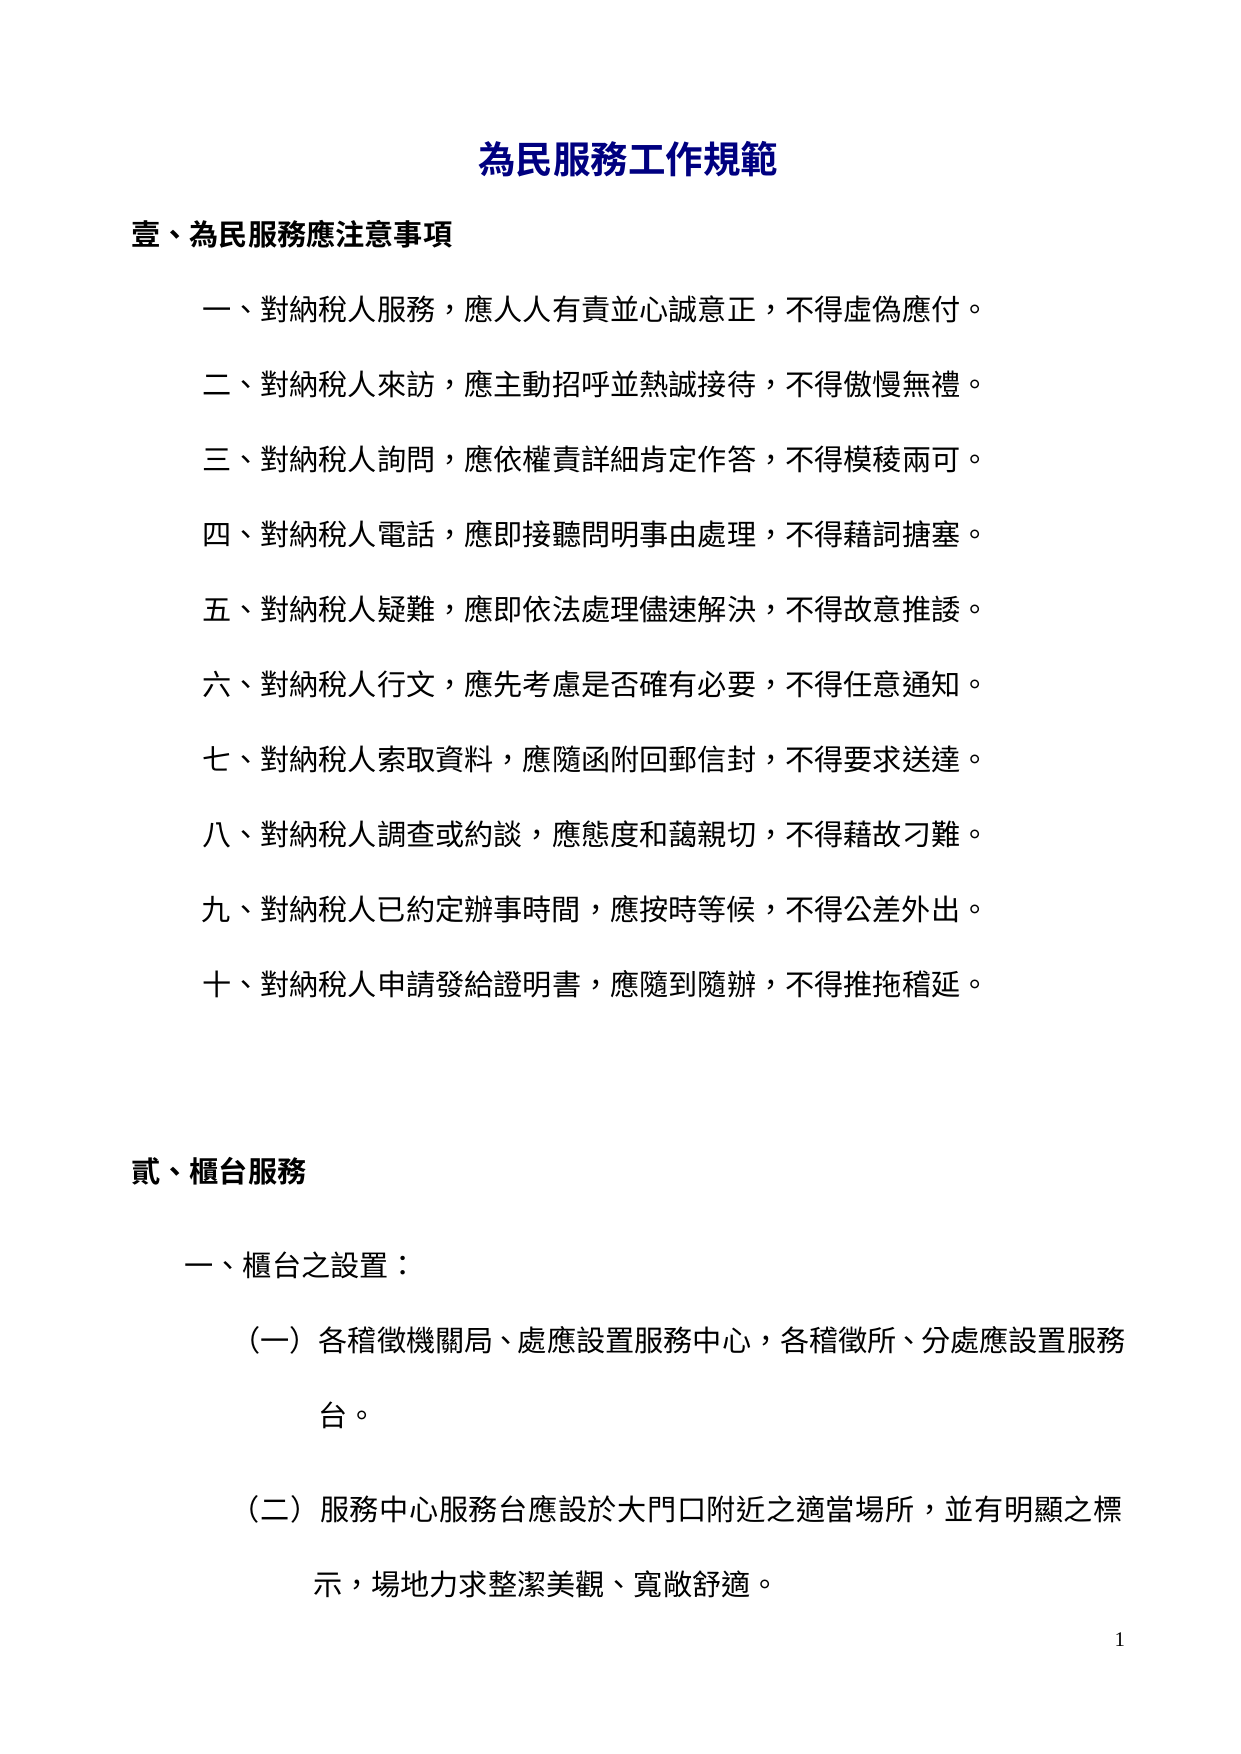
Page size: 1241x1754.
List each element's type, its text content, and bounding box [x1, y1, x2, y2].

text 九、對納稅人已約定辦事時間，應按時等候，不得公差外出。 [202, 870, 1125, 945]
text （一）各稽徵機關局、處應設置服務中心，各稽徵所、分處應設置服務台。 [231, 1301, 1125, 1451]
text 為民服務工作規範 [131, 120, 1125, 195]
text 貳、櫃台服務 [131, 1132, 1125, 1207]
text 一、櫃台之設置： [184, 1226, 1125, 1301]
text 十、對納稅人申請發給證明書，應隨到隨辦，不得推拖稽延。 [202, 945, 1125, 1020]
text 三、對納稅人詢問，應依權責詳細肯定作答，不得模稜兩可。 [202, 420, 1125, 495]
text 二、對納稅人來訪，應主動招呼並熱誠接待，不得傲慢無禮。 [202, 345, 1125, 420]
text 四、對納稅人電話，應即接聽問明事由處理，不得藉詞搪塞。 [202, 495, 1125, 570]
text 五、對納稅人疑難，應即依法處理儘速解決，不得故意推諉。 [202, 570, 1125, 645]
text 七、對納稅人索取資料，應隨函附回郵信封，不得要求送達。 [202, 720, 1125, 795]
text （二）服務中心服務台應設於大門口附近之適當場所，並有明顯之標示，場地力求整潔美觀、寬敞舒適。 [231, 1470, 1125, 1620]
text 六、對納稅人行文，應先考慮是否確有必要，不得任意通知。 [202, 645, 1125, 720]
text 八、對納稅人調查或約談，應態度和藹親切，不得藉故刁難。 [202, 795, 1125, 870]
text 一、對納稅人服務，應人人有責並心誠意正，不得虛偽應付。 [202, 270, 1125, 345]
text 壹、為民服務應注意事項 [131, 195, 1125, 270]
